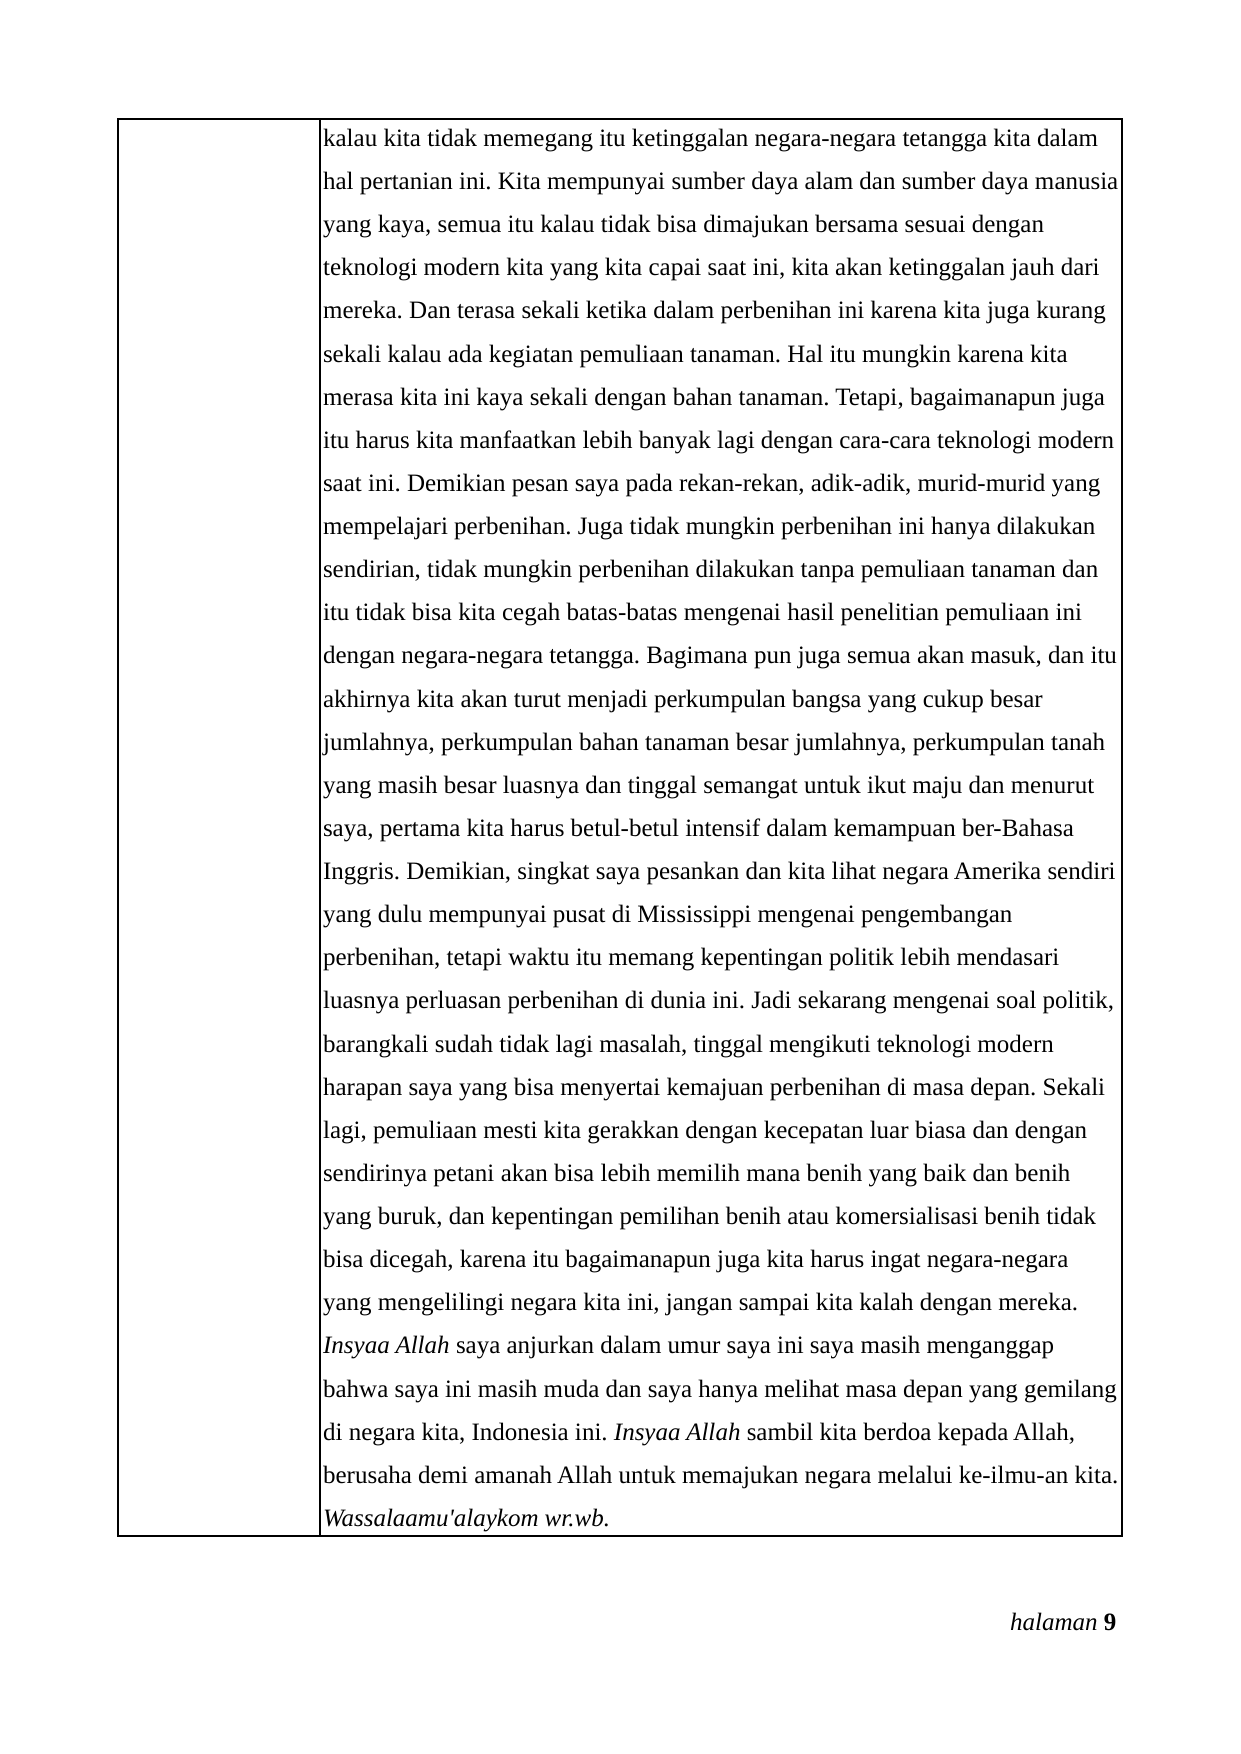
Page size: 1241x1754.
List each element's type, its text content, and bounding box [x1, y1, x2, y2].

table_cell kalau kita tidak memegang itu ketinggalan negara-negara tetangga kita dalam hal pertanian ini. Kita mempunyai sumber daya alam dan sumber daya manusia yang kaya, semua itu kalau tidak bisa dimajukan bersama sesuai dengan teknologi modern kita yang kita capai saat ini, kita akan ketinggalan jauh dari mereka. Dan terasa sekali ketika dalam perbenihan ini karena kita juga kurang sekali kalau ada kegiatan pemuliaan tanaman. Hal itu mungkin karena kita merasa kita ini kaya sekali dengan bahan tanaman. Tetapi, bagaimanapun juga itu harus kita manfaatkan lebih banyak lagi dengan cara-cara teknologi modern saat ini. Demikian pesan saya pada rekan-rekan, adik-adik, murid-murid yang mempelajari perbenihan. Juga tidak mungkin perbenihan ini hanya dilakukan sendirian, tidak mungkin perbenihan dilakukan tanpa pemuliaan tanaman dan itu tidak bisa kita cegah batas-batas mengenai hasil penelitian pemuliaan ini dengan negara-negara tetangga. Bagimana pun juga semua akan masuk, dan itu akhirnya kita akan turut menjadi perkumpulan bangsa yang cukup besar jumlahnya, perkumpulan bahan tanaman besar jumlahnya, perkumpulan tanah yang masih besar luasnya dan tinggal semangat untuk ikut maju dan menurut saya, pertama kita harus betul-betul intensif dalam kemampuan ber-Bahasa Inggris. Demikian, singkat saya pesankan dan kita lihat negara Amerika sendiri yang dulu mempunyai pusat di Mississippi mengenai pengembangan perbenihan, tetapi waktu itu memang kepentingan politik lebih mendasari luasnya perluasan perbenihan di dunia ini. Jadi sekarang mengenai soal politik, barangkali sudah tidak lagi masalah, tinggal mengikuti teknologi modern harapan saya yang bisa menyertai kemajuan perbenihan di masa depan. Sekali lagi, pemuliaan mesti kita gerakkan dengan kecepatan luar biasa dan dengan sendirinya petani akan bisa lebih memilih mana benih yang baik dan benih yang buruk, dan kepentingan pemilihan benih atau komersialisasi benih tidak bisa dicegah, karena itu bagaimanapun juga kita harus ingat negara-negara yang mengelilingi negara kita ini, jangan sampai kita kalah dengan mereka. Insyaa Allah saya anjurkan dalam umur saya ini saya masih menganggap bahwa saya ini masih muda dan saya hanya melihat masa depan yang gemilang di negara kita, Indonesia ini. Insyaa Allah sambil kita berdoa kepada Allah, berusaha demi amanah Allah untuk memajukan negara melalui ke-ilmu-an kita. Wassalaamu'alaykom wr.wb. [321, 120, 1121, 1535]
table_cell [119, 120, 319, 1535]
